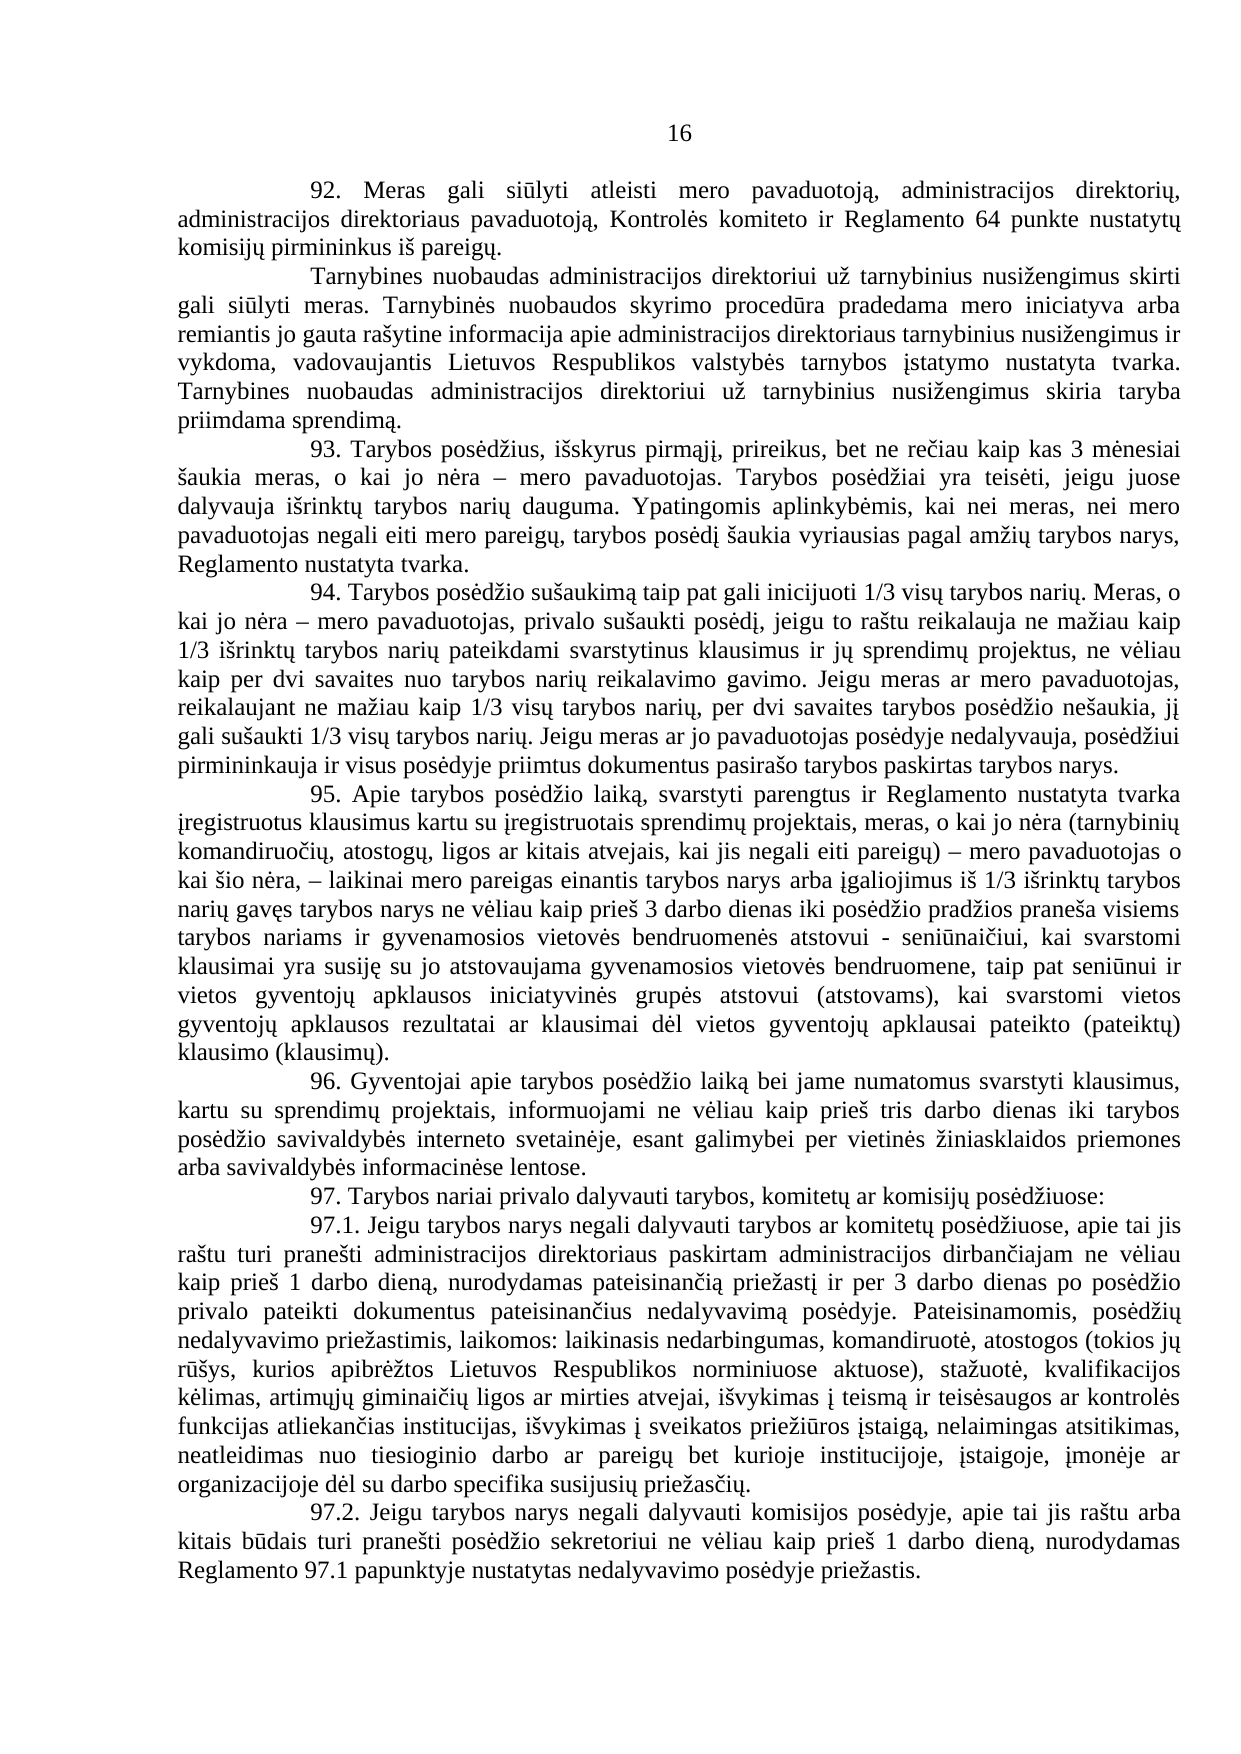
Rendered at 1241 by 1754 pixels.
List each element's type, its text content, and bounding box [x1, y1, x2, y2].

text Tarnybines nuobaudas administracijos direktoriui už tarnybinius nusižengimus skirti gali siūlyti meras. Tarnybinės nuobaudos skyrimo procedūra pradedama mero iniciatyva arba remiantis jo gauta rašytine informacija apie administracijos direktoriaus tarnybinius nusižengimus ir vykdoma, vadovaujantis Lietuvos Respublikos valstybės tarnybos įstatymo nustatyta tvarka. Tarnybines nuobaudas administracijos direktoriui už tarnybinius nusižengimus skiria taryba priimdama sprendimą. [177, 261, 1181, 434]
text 93. Tarybos posėdžius, išskyrus pirmąjį, prireikus, bet ne rečiau kaip kas 3 mėnesiai šaukia meras, o kai jo nėra – mero pavaduotojas. Tarybos posėdžiai yra teisėti, jeigu juose dalyvauja išrinktų tarybos narių dauguma. Ypatingomis aplinkybėmis, kai nei meras, nei mero pavaduotojas negali eiti mero pareigų, tarybos posėdį šaukia vyriausias pagal amžių tarybos narys, Reglamento nustatyta tvarka. [177, 434, 1181, 577]
text 97. Tarybos nariai privalo dalyvauti tarybos, komitetų ar komisijų posėdžiuose: [177, 1181, 1181, 1210]
text 97.1. Jeigu tarybos narys negali dalyvauti tarybos ar komitetų posėdžiuose, apie tai jis raštu turi pranešti administracijos direktoriaus paskirtam administracijos dirbančiajam ne vėliau kaip prieš 1 darbo dieną, nurodydamas pateisinančią priežastį ir per 3 darbo dienas po posėdžio privalo pateikti dokumentus pateisinančius nedalyvavimą posėdyje. Pateisinamomis, posėdžių nedalyvavimo priežastimis, laikomos: laikinasis nedarbingumas, komandiruotė, atostogos (tokios jų rūšys, kurios apibrėžtos Lietuvos Respublikos norminiuose aktuose), stažuotė, kvalifikacijos kėlimas, artimųjų giminaičių ligos ar mirties atvejai, išvykimas į teismą ir teisėsaugos ar kontrolės funkcijas atliekančias institucijas, išvykimas į sveikatos priežiūros įstaigą, nelaimingas atsitikimas, neatleidimas nuo tiesioginio darbo ar pareigų bet kurioje institucijoje, įstaigoje, įmonėje ar organizacijoje dėl su darbo specifika susijusių priežasčių. [177, 1210, 1181, 1497]
text 95. Apie tarybos posėdžio laiką, svarstyti parengtus ir Reglamento nustatyta tvarka įregistruotus klausimus kartu su įregistruotais sprendimų projektais, meras, o kai jo nėra (tarnybinių komandiruočių, atostogų, ligos ar kitais atvejais, kai jis negali eiti pareigų) – mero pavaduotojas o kai šio nėra, – laikinai mero pareigas einantis tarybos narys arba įgaliojimus iš 1/3 išrinktų tarybos narių gavęs tarybos narys ne vėliau kaip prieš 3 darbo dienas iki posėdžio pradžios praneša visiems tarybos nariams ir gyvenamosios vietovės bendruomenės atstovui - seniūnaičiui, kai svarstomi klausimai yra susiję su jo atstovaujama gyvenamosios vietovės bendruomene, taip pat seniūnui ir vietos gyventojų apklausos iniciatyvinės grupės atstovui (atstovams), kai svarstomi vietos gyventojų apklausos rezultatai ar klausimai dėl vietos gyventojų apklausai pateikto (pateiktų) klausimo (klausimų). [177, 779, 1181, 1066]
text 92. Meras gali siūlyti atleisti mero pavaduotoją, administracijos direktorių, administracijos direktoriaus pavaduotoją, Kontrolės komiteto ir Reglamento 64 punkte nustatytų komisijų pirmininkus iš pareigų. [177, 175, 1181, 261]
text 97.2. Jeigu tarybos narys negali dalyvauti komisijos posėdyje, apie tai jis raštu arba kitais būdais turi pranešti posėdžio sekretoriui ne vėliau kaip prieš 1 darbo dieną, nurodydamas Reglamento 97.1 papunktyje nustatytas nedalyvavimo posėdyje priežastis. [177, 1497, 1181, 1584]
text 96. Gyventojai apie tarybos posėdžio laiką bei jame numatomus svarstyti klausimus, kartu su sprendimų projektais, informuojami ne vėliau kaip prieš tris darbo dienas iki tarybos posėdžio savivaldybės interneto svetainėje, esant galimybei per vietinės žiniasklaidos priemones arba savivaldybės informacinėse lentose. [177, 1066, 1181, 1181]
text 94. Tarybos posėdžio sušaukimą taip pat gali inicijuoti 1/3 visų tarybos narių. Meras, o kai jo nėra – mero pavaduotojas, privalo sušaukti posėdį, jeigu to raštu reikalauja ne mažiau kaip 1/3 išrinktų tarybos narių pateikdami svarstytinus klausimus ir jų sprendimų projektus, ne vėliau kaip per dvi savaites nuo tarybos narių reikalavimo gavimo. Jeigu meras ar mero pavaduotojas, reikalaujant ne mažiau kaip 1/3 visų tarybos narių, per dvi savaites tarybos posėdžio nešaukia, jį gali sušaukti 1/3 visų tarybos narių. Jeigu meras ar jo pavaduotojas posėdyje nedalyvauja, posėdžiui pirmininkauja ir visus posėdyje priimtus dokumentus pasirašo tarybos paskirtas tarybos narys. [177, 577, 1181, 779]
